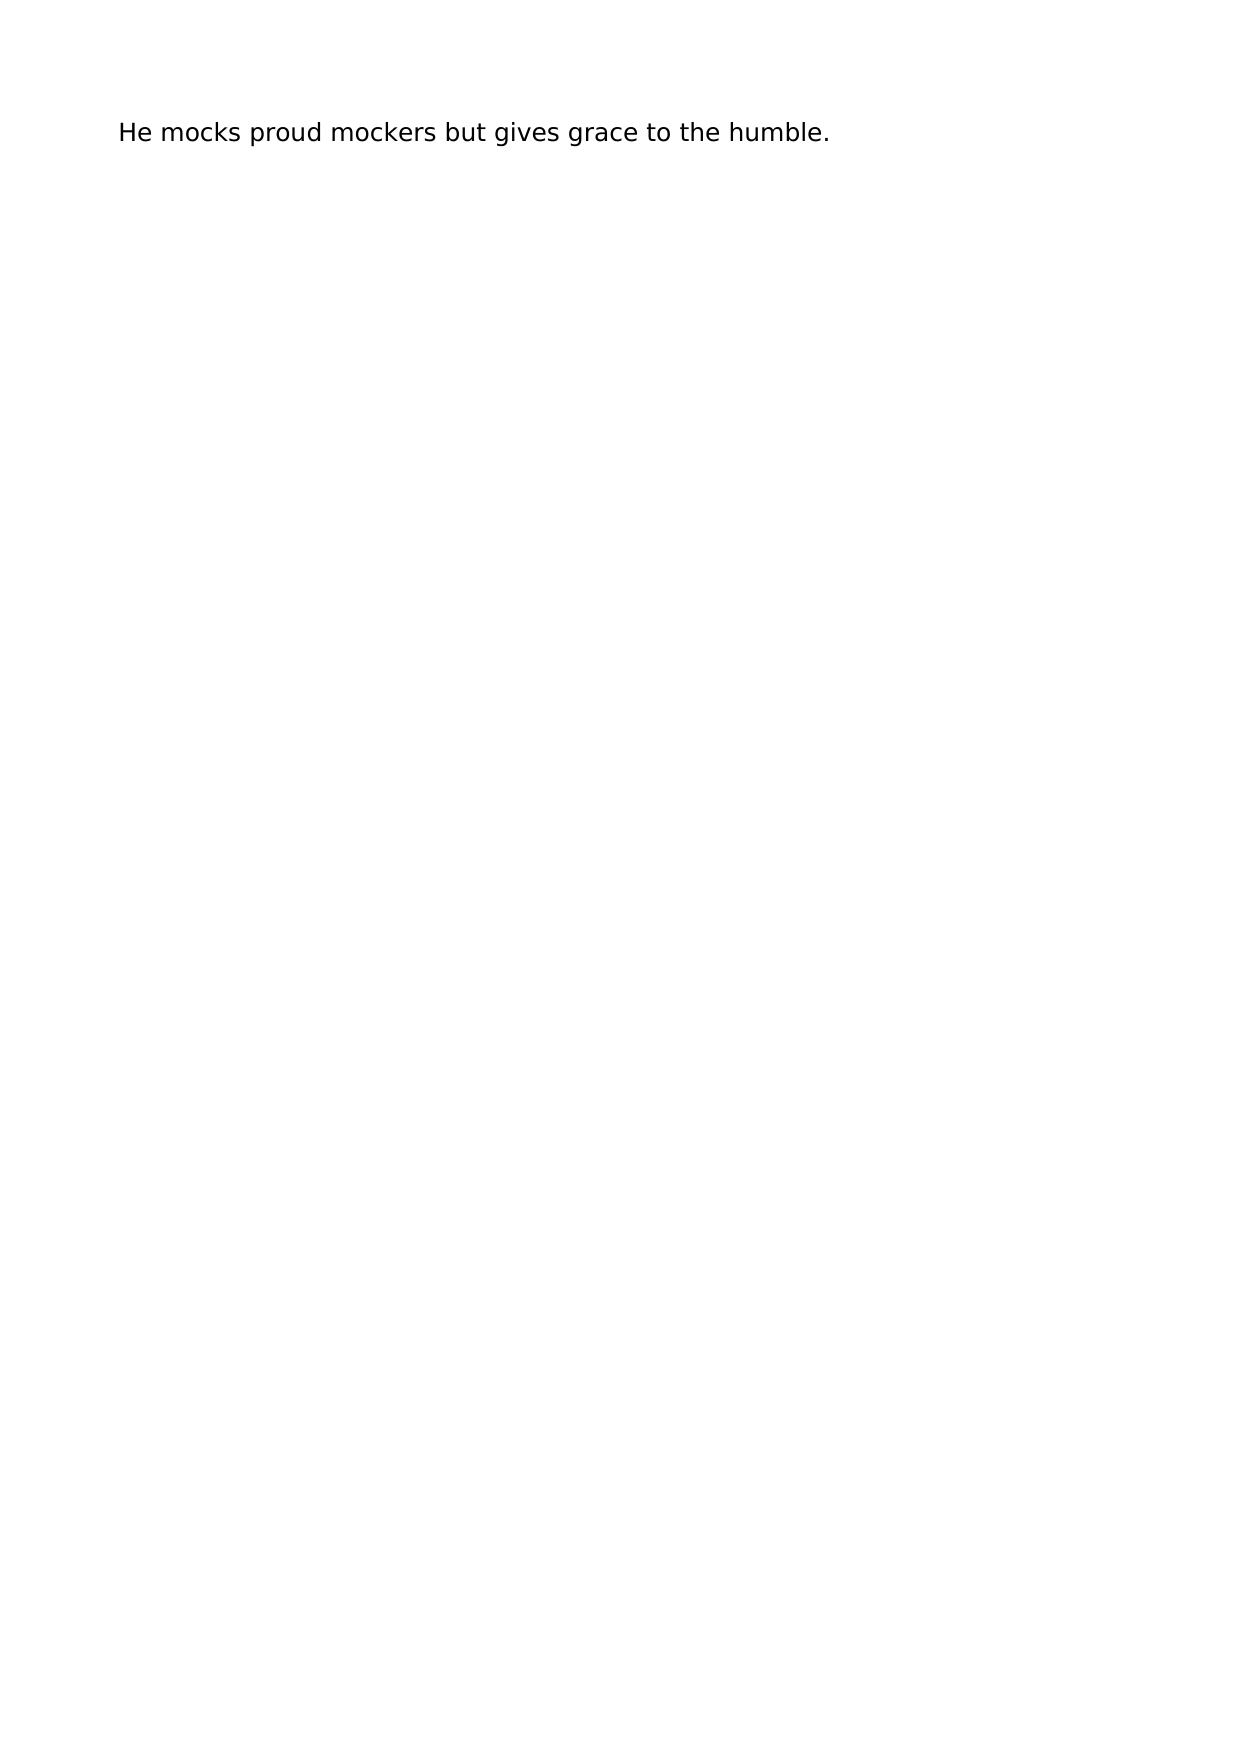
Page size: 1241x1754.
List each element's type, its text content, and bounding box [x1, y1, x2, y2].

text He mocks proud mockers but gives grace to the humble. [118, 118, 1122, 147]
